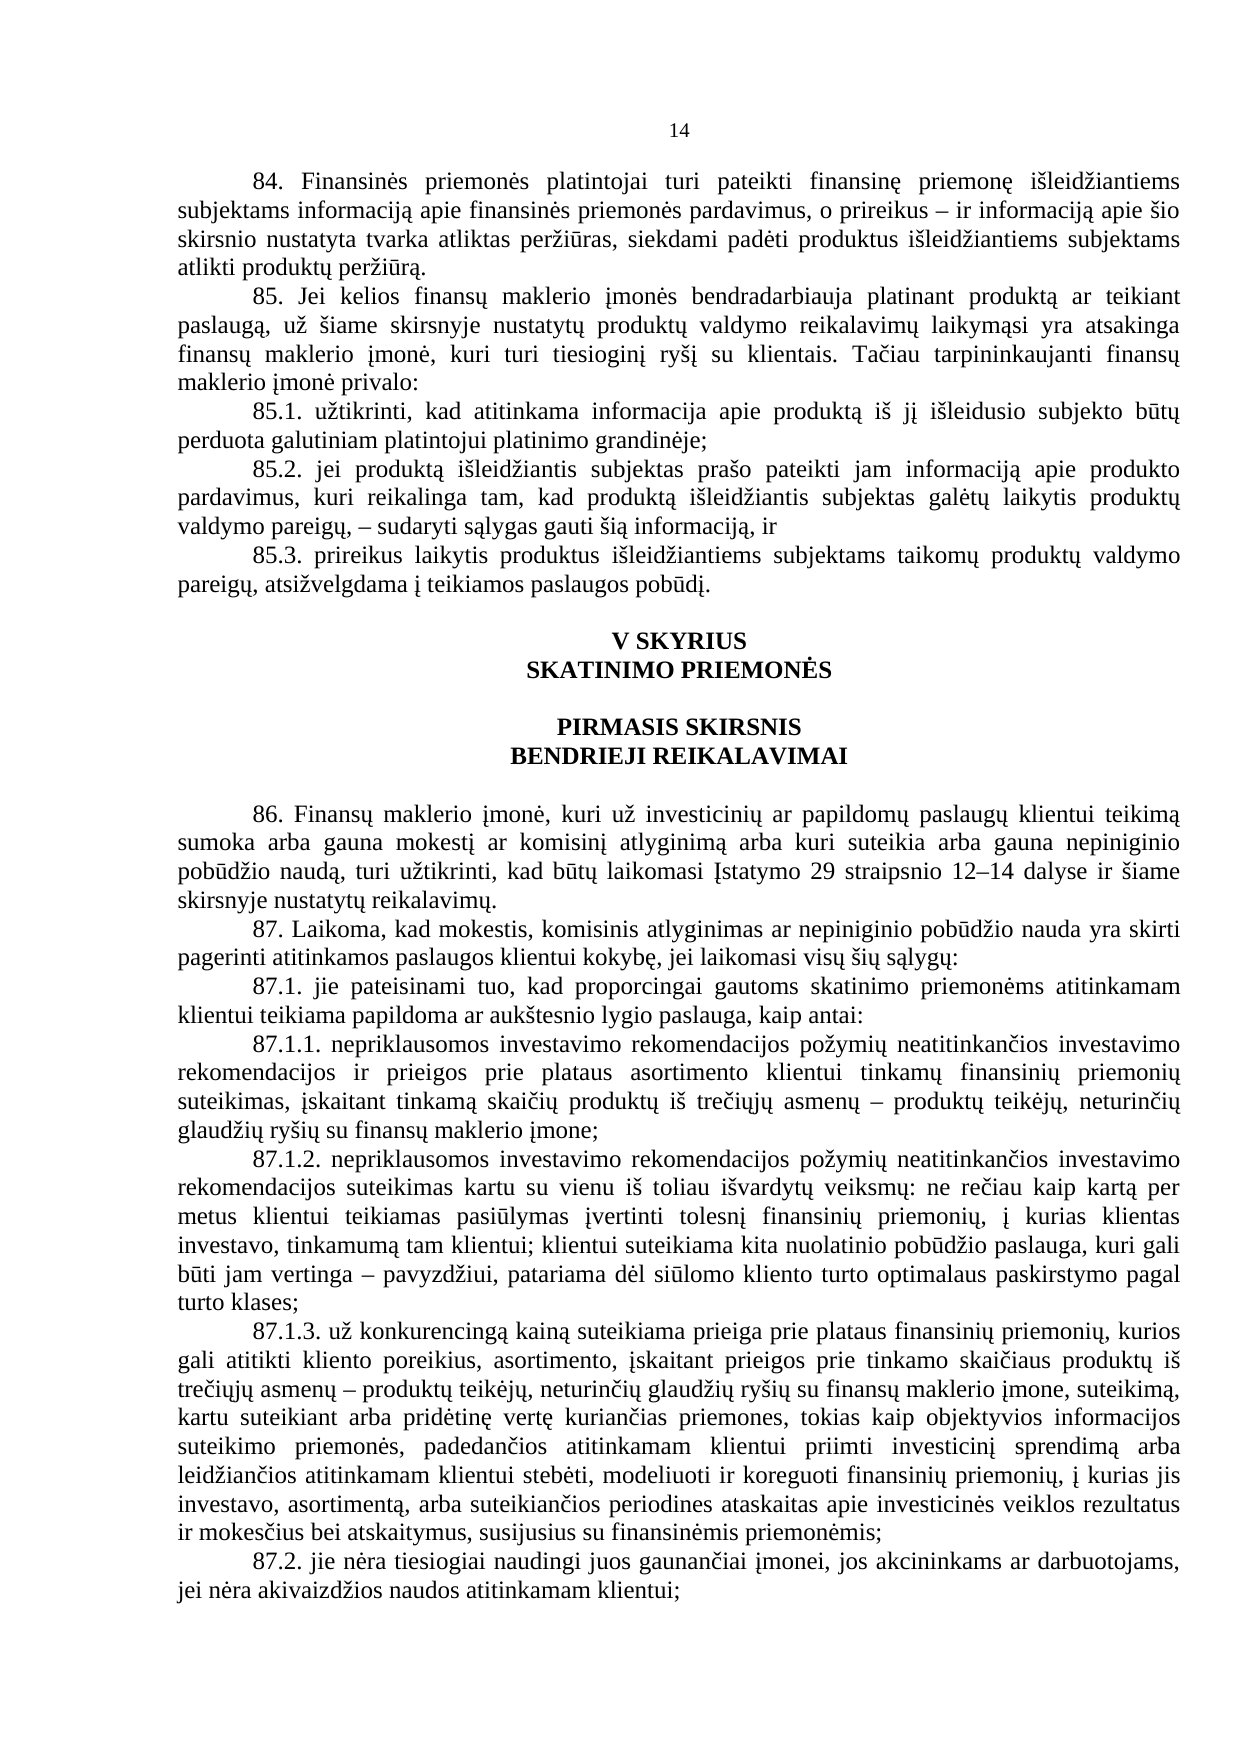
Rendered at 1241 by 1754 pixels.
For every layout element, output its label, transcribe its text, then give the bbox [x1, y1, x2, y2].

text 87.1.1. nepriklausomos investavimo rekomendacijos požymių neatitinkančios investavimo rekomendacijos ir prieigos prie plataus asortimento klientui tinkamų finansinių priemonių suteikimas, įskaitant tinkamą skaičių produktų iš trečiųjų asmenų – produktų teikėjų, neturinčių glaudžių ryšių su finansų maklerio įmone; [177, 1029, 1181, 1144]
text 85.1. užtikrinti, kad atitinkama informacija apie produktą iš jį išleidusio subjekto būtų perduota galutiniam platintojui platinimo grandinėje; [177, 396, 1181, 454]
text SKATINIMO PRIEMONĖS [177, 655, 1181, 684]
text PIRMASIS SKIRSNIS [177, 712, 1181, 741]
text 87.1.2. nepriklausomos investavimo rekomendacijos požymių neatitinkančios investavimo rekomendacijos suteikimas kartu su vienu iš toliau išvardytų veiksmų: ne rečiau kaip kartą per metus klientui teikiamas pasiūlymas įvertinti tolesnį finansinių priemonių, į kurias klientas investavo, tinkamumą tam klientui; klientui suteikiama kita nuolatinio pobūdžio paslauga, kuri gali būti jam vertinga – pavyzdžiui, patariama dėl siūlomo kliento turto optimalaus paskirstymo pagal turto klases; [177, 1144, 1181, 1316]
text 85. Jei kelios finansų maklerio įmonės bendradarbiauja platinant produktą ar teikiant paslaugą, už šiame skirsnyje nustatytų produktų valdymo reikalavimų laikymąsi yra atsakinga finansų maklerio įmonė, kuri turi tiesioginį ryšį su klientais. Tačiau tarpininkaujanti finansų maklerio įmonė privalo: [177, 281, 1181, 396]
text 84. Finansinės priemonės platintojai turi pateikti finansinę priemonę išleidžiantiems subjektams informaciją apie finansinės priemonės pardavimus, o prireikus – ir informaciją apie šio skirsnio nustatyta tvarka atliktas peržiūras, siekdami padėti produktus išleidžiantiems subjektams atlikti produktų peržiūrą. [177, 166, 1181, 281]
text 87.1.3. už konkurencingą kainą suteikiama prieiga prie plataus finansinių priemonių, kurios gali atitikti kliento poreikius, asortimento, įskaitant prieigos prie tinkamo skaičiaus produktų iš trečiųjų asmenų – produktų teikėjų, neturinčių glaudžių ryšių su finansų maklerio įmone, suteikimą, kartu suteikiant arba pridėtinę vertę kuriančias priemones, tokias kaip objektyvios informacijos suteikimo priemonės, padedančios atitinkamam klientui priimti investicinį sprendimą arba leidžiančios atitinkamam klientui stebėti, modeliuoti ir koreguoti finansinių priemonių, į kurias jis investavo, asortimentą, arba suteikiančios periodines ataskaitas apie investicinės veiklos rezultatus ir mokesčius bei atskaitymus, susijusius su finansinėmis priemonėmis; [177, 1316, 1181, 1546]
text 87. Laikoma, kad mokestis, komisinis atlyginimas ar nepiniginio pobūdžio nauda yra skirti pagerinti atitinkamos paslaugos klientui kokybę, jei laikomasi visų šių sąlygų: [177, 914, 1181, 971]
text 85.3. prireikus laikytis produktus išleidžiantiems subjektams taikomų produktų valdymo pareigų, atsižvelgdama į teikiamos paslaugos pobūdį. [177, 540, 1181, 597]
text V SKYRIUS [177, 626, 1181, 655]
text 87.2. jie nėra tiesiogiai naudingi juos gaunančiai įmonei, jos akcininkams ar darbuotojams, jei nėra akivaizdžios naudos atitinkamam klientui; [177, 1546, 1181, 1604]
text 85.2. jei produktą išleidžiantis subjektas prašo pateikti jam informaciją apie produkto pardavimus, kuri reikalinga tam, kad produktą išleidžiantis subjektas galėtų laikytis produktų valdymo pareigų, – sudaryti sąlygas gauti šią informaciją, ir [177, 454, 1181, 540]
text 86. Finansų maklerio įmonė, kuri už investicinių ar papildomų paslaugų klientui teikimą sumoka arba gauna mokestį ar komisinį atlyginimą arba kuri suteikia arba gauna nepiniginio pobūdžio naudą, turi užtikrinti, kad būtų laikomasi Įstatymo 29 straipsnio 12–14 dalyse ir šiame skirsnyje nustatytų reikalavimų. [177, 799, 1181, 914]
text BENDRIEJI REIKALAVIMAI [177, 741, 1181, 770]
text 87.1. jie pateisinami tuo, kad proporcingai gautoms skatinimo priemonėms atitinkamam klientui teikiama papildoma ar aukštesnio lygio paslauga, kaip antai: [177, 971, 1181, 1029]
